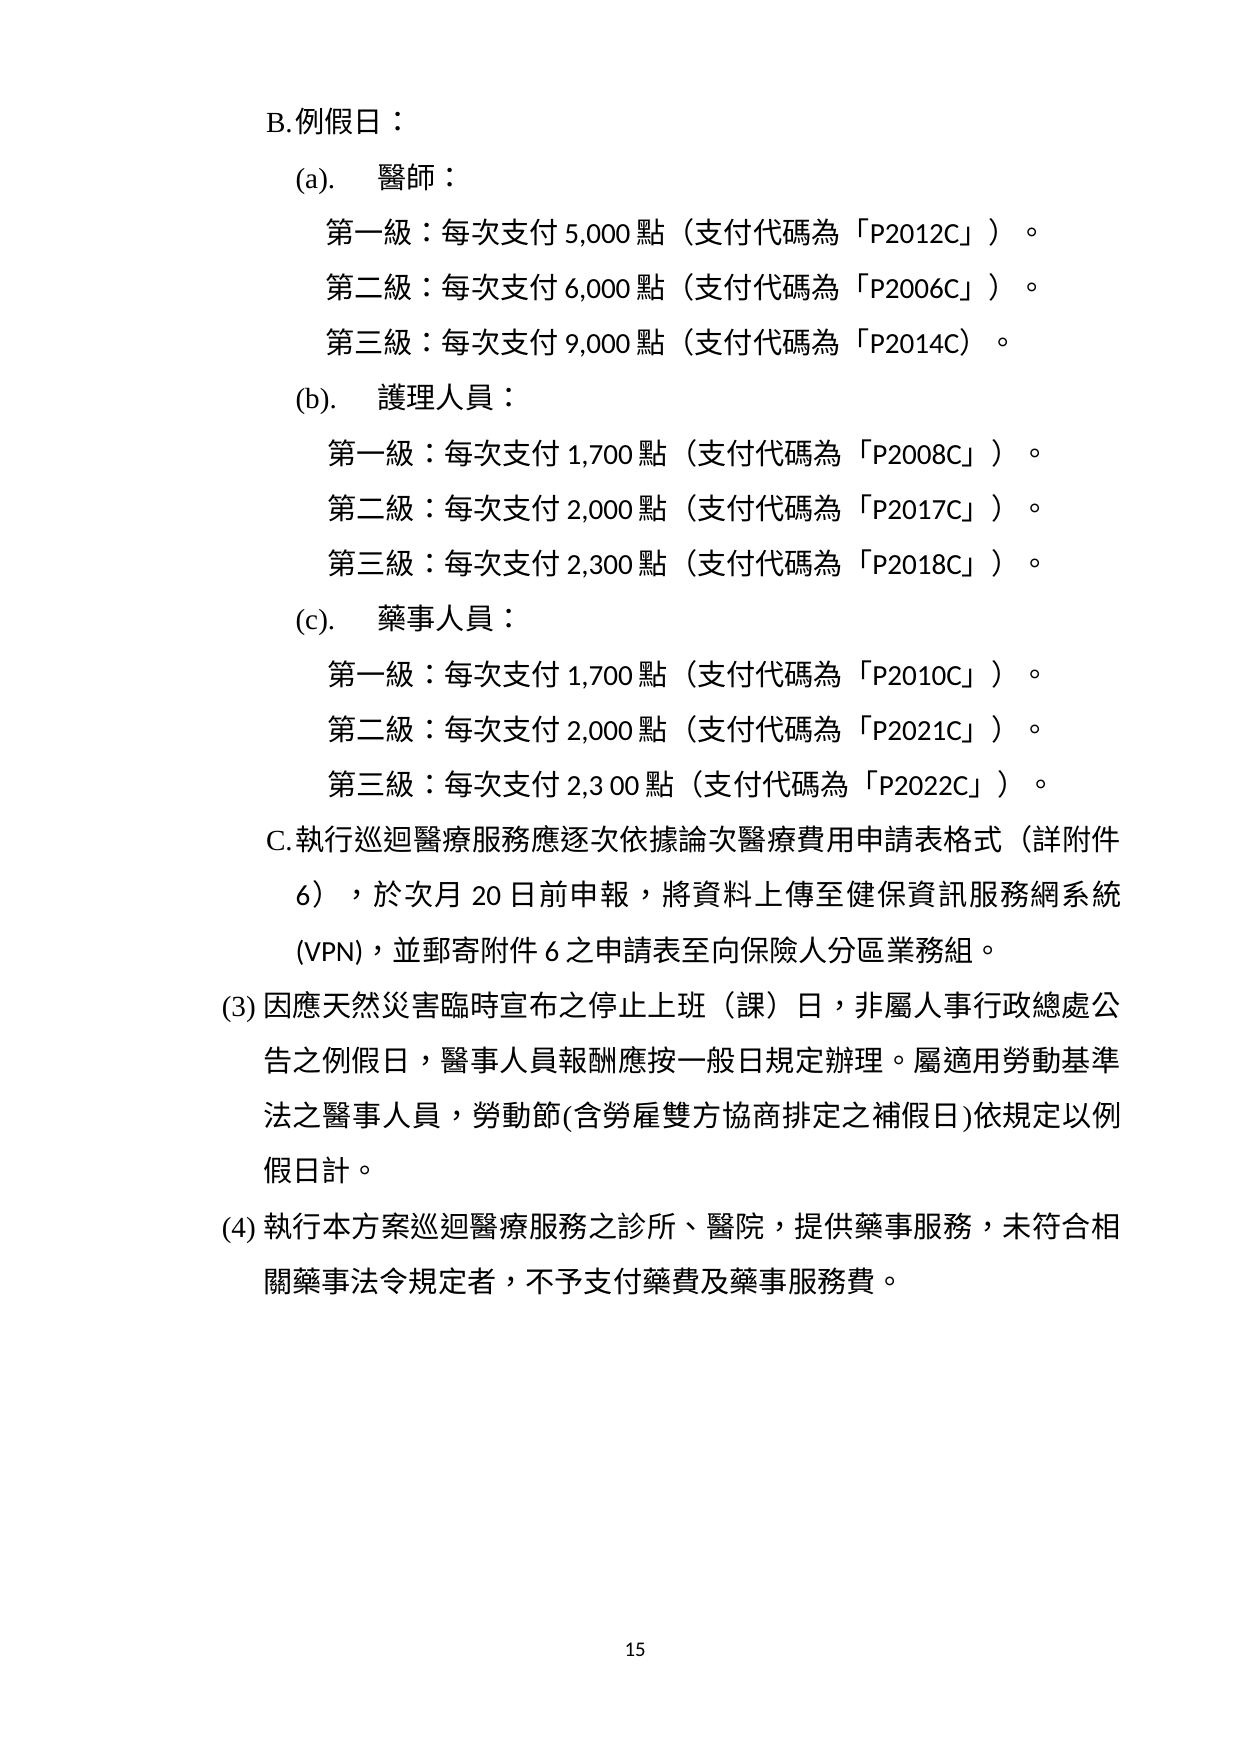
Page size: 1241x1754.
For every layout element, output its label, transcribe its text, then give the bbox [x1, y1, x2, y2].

list 因應天然災害臨時宣布之停止上班（課）日，非屬人事行政總處公告之例假日，醫事人員報酬應按一般日規定辦理。屬適用勞動基準法之醫事人員，勞動節(含勞雇雙方協商排定之補假日)依規定以例假日計。 [222, 972, 1122, 1193]
list 執行本方案巡迴醫療服務之診所、醫院，提供藥事服務，未符合相關藥事法令規定者，不予支付藥費及藥事服務費。 [222, 1193, 1122, 1303]
text 第一級：每次支付1,700點（支付代碼為「P2008C」）。 [327, 420, 1122, 475]
list 藥事人員： [295, 586, 1122, 641]
text 第三級：每次支付2,300點（支付代碼為「P2018C」）。 [327, 530, 1122, 586]
list 執行巡迴醫療服務應逐次依據論次醫療費用申請表格式（詳附件6），於次月20日前申報，將資料上傳至健保資訊服務網系統(VPN)，並郵寄附件6之申請表至向保險人分區業務組。 [266, 806, 1122, 972]
text 第一級：每次支付1,700點（支付代碼為「P2010C」）。 [327, 641, 1122, 696]
text 第三級：每次支付2,3 00點（支付代碼為「P2022C」）。 [327, 751, 1122, 806]
text 第二級：每次支付2,000點（支付代碼為「P2017C」）。 [327, 475, 1122, 530]
text 第二級：每次支付6,000點（支付代碼為「P2006C」）。 [325, 254, 1122, 309]
list 醫師： [295, 144, 1122, 199]
text 第三級：每次支付9,000點（支付代碼為「P2014C）。 [325, 309, 1122, 365]
list 例假日： [266, 89, 1122, 144]
list 護理人員： [295, 365, 1122, 420]
text 第二級：每次支付2,000點（支付代碼為「P2021C」）。 [327, 696, 1122, 751]
text 第一級：每次支付5,000點（支付代碼為「P2012C」）。 [325, 199, 1122, 254]
